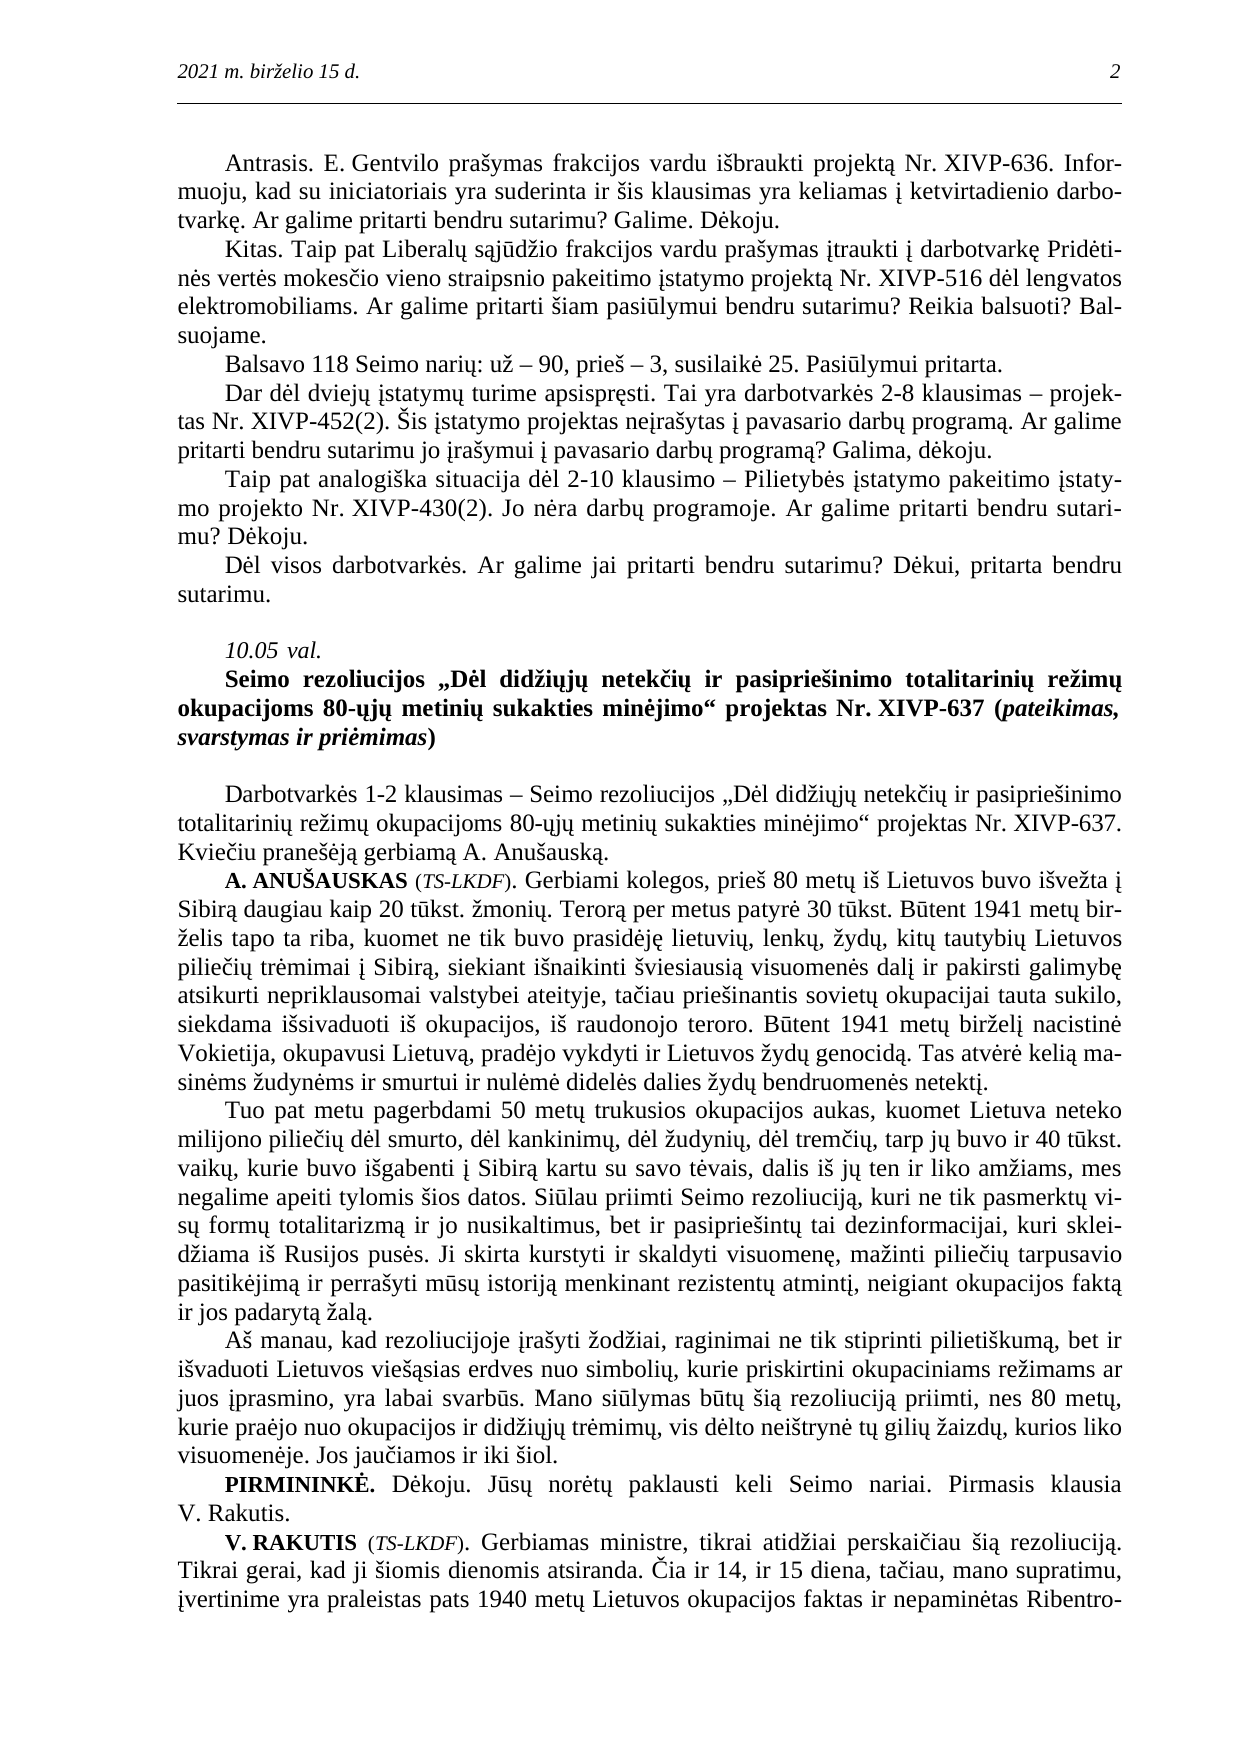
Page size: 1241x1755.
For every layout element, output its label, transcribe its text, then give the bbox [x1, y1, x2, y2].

text Ant­ra­sis. E. Gent­vi­lo pra­šy­mas frak­ci­jos var­du iš­brauk­ti pro­jek­tą Nr. XIVP-636. In­for­muo­ju, kad su ini­cia­to­riais yra su­de­rin­ta ir šis klau­si­mas yra ke­lia­mas į ket­vir­ta­die­nio dar­bo­tvarkę. Ar ga­li­me pri­tar­ti ben­dru su­ta­ri­mu? Ga­li­me. Dė­ko­ju. [177, 148, 1122, 234]
text Sei­mo re­zo­liu­ci­jos „Dėl di­džių­jų ne­tek­čių ir pa­si­prie­ši­ni­mo to­ta­li­ta­ri­nių re­ži­mų oku­pa­ci­joms 80-ųjų me­ti­nių su­kak­ties mi­nė­ji­mo“ pro­jek­tas Nr. XIVP-637 (pa­tei­ki­mas, svars­ty­mas ir pri­ėmi­mas) [177, 664, 1122, 750]
text A. ANUŠAUSKAS (TS-LKDF). Ger­bia­mi ko­le­gos, prieš 80 me­tų iš Lie­tu­vos bu­vo iš­vež­ta į Si­bi­rą dau­giau kaip 20 tūkst. žmo­nių. Te­ro­rą per me­tus pa­ty­rė 30 tūkst. Bū­tent 1941 me­tų bir­že­lis ta­po ta ri­ba, kuo­met ne tik bu­vo pra­si­dė­ję lie­tu­vių, len­kų, žy­dų, ki­tų tau­ty­bių Lie­tu­vos pi­lie­čių trė­mi­mai į Si­bi­rą, sie­kiant iš­nai­kin­ti švie­siau­sią vi­suo­me­nės da­lį ir pa­kirs­ti ga­li­my­bę at­si­kur­ti ne­pri­klau­so­mai vals­ty­bei at­ei­ty­je, ta­čiau prie­ši­nan­tis so­vie­tų oku­pa­ci­jai tau­ta su­ki­lo, siek­da­ma iš­si­va­duo­ti iš oku­pa­ci­jos, iš rau­do­no­jo te­ro­ro. Bū­tent 1941 me­tų bir­že­lį na­cis­ti­nė Vo­kie­ti­ja, oku­pa­vu­si Lie­tu­vą, pra­dė­jo vyk­dy­ti ir Lie­tu­vos žy­dų ge­no­ci­dą. Tas at­vė­rė ke­lią ma­si­nėms žu­dy­nėms ir smur­tui ir nu­lė­mė di­de­lės da­lies žy­dų ben­druo­me­nės ne­tek­tį. [177, 865, 1122, 1095]
text V. RAKUTIS (TS-LKDF). Ger­bia­mas mi­nist­re, tik­rai ati­džiai per­skai­čiau šią re­zo­liu­ci­ją. Tik­rai ge­rai, kad ji šio­mis die­no­mis at­si­ran­da. Čia ir 14, ir 15 die­na, ta­čiau, ma­no su­pra­ti­mu, įver­ti­ni­me yra pra­leis­tas pats 1940 me­tų Lie­tu­vos oku­pa­ci­jos fak­tas ir ne­pa­mi­nė­tas Ri­ben­tro­ [177, 1527, 1122, 1613]
text Dėl vi­sos dar­bo­tvarkės. Ar ga­li­me jai pri­tar­ti ben­dru su­ta­ri­mu? Dė­kui, pri­tar­ta ben­dru suta­ri­mu. [177, 550, 1122, 608]
text Dar­bo­tvarkės 1-2 klau­si­mas – Sei­mo re­zo­liu­ci­jos „Dėl di­džių­jų ne­tek­čių ir pa­si­prie­ši­ni­mo to­ta­li­ta­ri­nių re­ži­mų oku­pa­ci­joms 80-ųjų me­ti­nių su­kak­ties mi­nė­ji­mo“ pro­jek­tas Nr. XIVP-637. Kvie­čiu pra­ne­šė­ją ger­bia­mą A. Anu­šaus­ką. [177, 779, 1122, 865]
text PIRMININKĖ. Dė­ko­ju. Jū­sų no­rė­tų pa­klaus­ti ke­li Sei­mo na­riai. Pir­ma­sis klau­sia V. Raku­tis. [177, 1469, 1122, 1527]
text Taip pat ana­lo­giš­ka si­tu­a­ci­ja dėl 2-10 klau­si­mo – Pi­lie­ty­bės įsta­ty­mo pa­kei­ti­mo įsta­ty­mo pro­jek­to Nr. XIVP-430(2). Jo nė­ra dar­bų pro­gra­mo­je. Ar ga­li­me pri­tar­ti ben­dru su­ta­ri­mu? Dė­ko­ju. [177, 464, 1122, 550]
text Aš ma­nau, kad re­zo­liu­ci­jo­je įra­šy­ti žo­džiai, ra­gi­ni­mai ne tik stip­rin­ti pi­lie­tiš­ku­mą, bet ir iš­va­duo­ti Lie­tu­vos vie­šą­sias erd­ves nuo sim­bo­lių, ku­rie pri­skir­ti­ni oku­pa­ci­niams re­ži­mams ar juos įpras­mi­no, yra la­bai svar­būs. Ma­no siū­ly­mas bū­tų šią re­zo­liu­ci­ją pri­im­ti, nes 80 me­tų, ku­rie pra­ėjo nuo oku­pa­ci­jos ir di­džių­jų trė­mi­mų, vis dėl­to ne­iš­try­nė tų gi­lių žaiz­dų, ku­rios li­ko vi­suo­me­nė­je. Jos jau­čia­mos ir iki šiol. [177, 1325, 1122, 1469]
text 10.05 val. [224, 636, 1122, 664]
text Dar dėl dvie­jų įsta­ty­mų tu­ri­me ap­si­spręs­ti. Tai yra dar­bo­tvarkės 2-8 klau­si­mas – pro­jek­tas Nr. XIVP-452(2). Šis įsta­ty­mo pro­jek­tas ne­įra­šy­tas į pa­va­sa­rio dar­bų pro­gra­mą. Ar ga­li­me pri­tar­ti ben­dru su­ta­ri­mu jo įra­šy­mui į pa­va­sa­rio dar­bų pro­gra­mą? Ga­li­ma, dė­ko­ju. [177, 378, 1122, 464]
text Tuo pat me­tu pa­gerb­da­mi 50 me­tų tru­ku­sios oku­pa­ci­jos au­kas, kuo­met Lie­tu­va ne­te­ko mi­li­jo­no pi­lie­čių dėl smur­to, dėl kan­ki­ni­mų, dėl žu­dy­nių, dėl trem­čių, tarp jų bu­vo ir 40 tūkst. vai­kų, ku­rie bu­vo iš­ga­ben­ti į Si­bi­rą kar­tu su sa­vo tė­vais, da­lis iš jų ten ir li­ko am­žiams, mes ne­ga­li­me apei­ti ty­lo­mis šios da­tos. Siū­lau pri­im­ti Sei­mo re­zo­liu­ci­ją, ku­ri ne tik pa­smerk­tų vi­sų for­mų to­ta­li­ta­riz­mą ir jo nu­si­kal­ti­mus, bet ir pa­si­prie­šin­tų tai dez­in­for­ma­ci­jai, ku­ri sklei­džia­ma iš Ru­si­jos pu­sės. Ji skir­ta kurs­ty­ti ir skal­dy­ti vi­suo­me­nę, ma­žin­ti pi­lie­čių tar­pu­sa­vio pa­si­ti­kė­ji­mą ir per­ra­šy­ti mū­sų is­to­ri­ją men­ki­nant re­zis­ten­tų at­min­tį, nei­giant oku­pa­ci­jos fak­tą ir jos pa­da­ry­tą ža­lą. [177, 1095, 1122, 1325]
text Bal­sa­vo 118 Sei­mo na­rių: už – 90, prieš – 3, su­si­lai­kė 25. Pa­siū­ly­mui pri­tar­ta. [177, 349, 1122, 378]
text Ki­tas. Taip pat Li­be­ra­lų są­jū­džio frak­ci­jos var­du pra­šy­mas įtrauk­ti į dar­bo­tvarkę Pri­dė­ti­nės ver­tės mo­kes­čio vie­no straips­nio pa­kei­ti­mo įsta­ty­mo pro­jek­tą Nr. XIVP-516 dėl leng­va­tos elek­tro­mo­bi­liams. Ar ga­li­me pri­tar­ti šiam pa­siū­ly­mui ben­dru su­ta­ri­mu? Rei­kia bal­suo­ti? Bal­suo­ja­me. [177, 234, 1122, 349]
